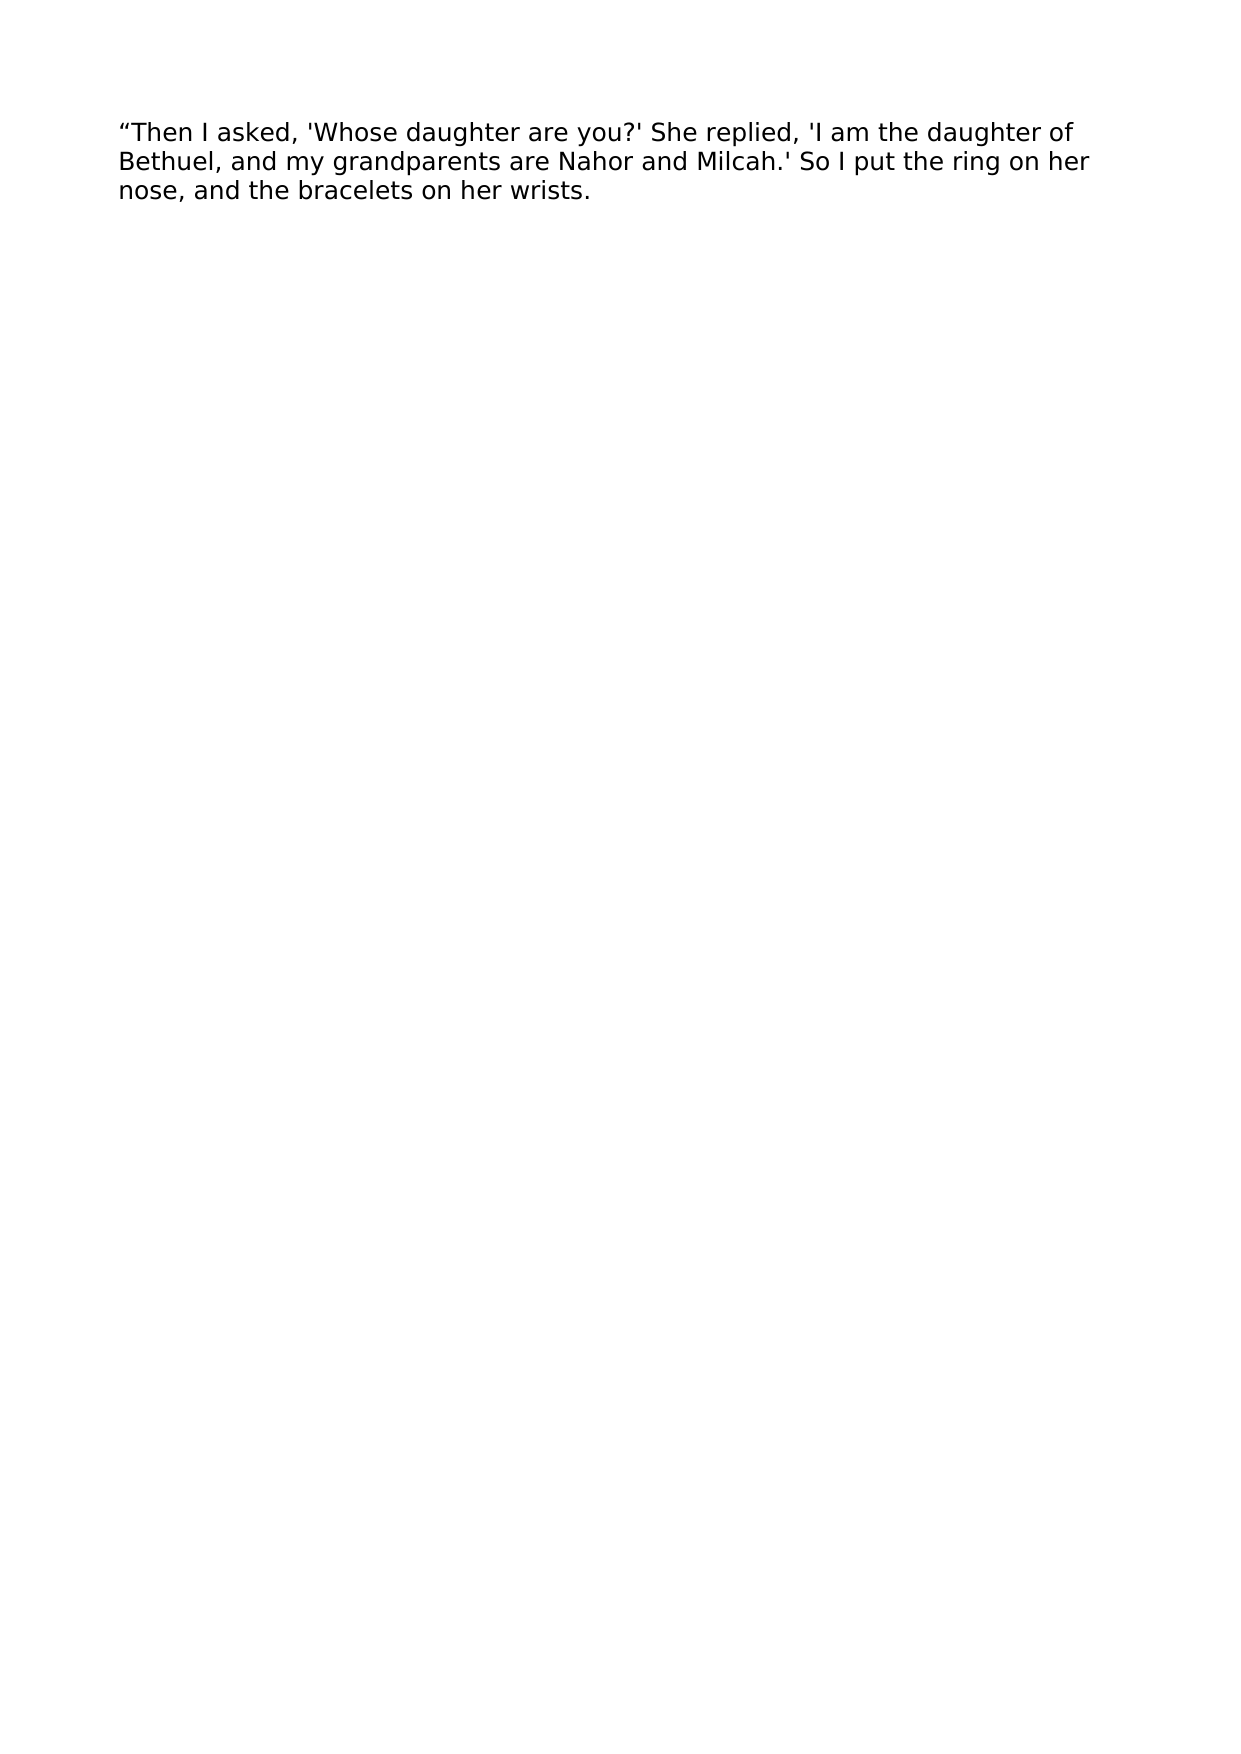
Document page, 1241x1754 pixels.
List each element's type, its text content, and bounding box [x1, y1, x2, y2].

text “Then I asked, 'Whose daughter are you?' She replied, 'I am the daughter of Bethuel, and my grandparents are Nahor and Milcah.' So I put the ring on her nose, and the bracelets on her wrists. [118, 118, 1122, 206]
